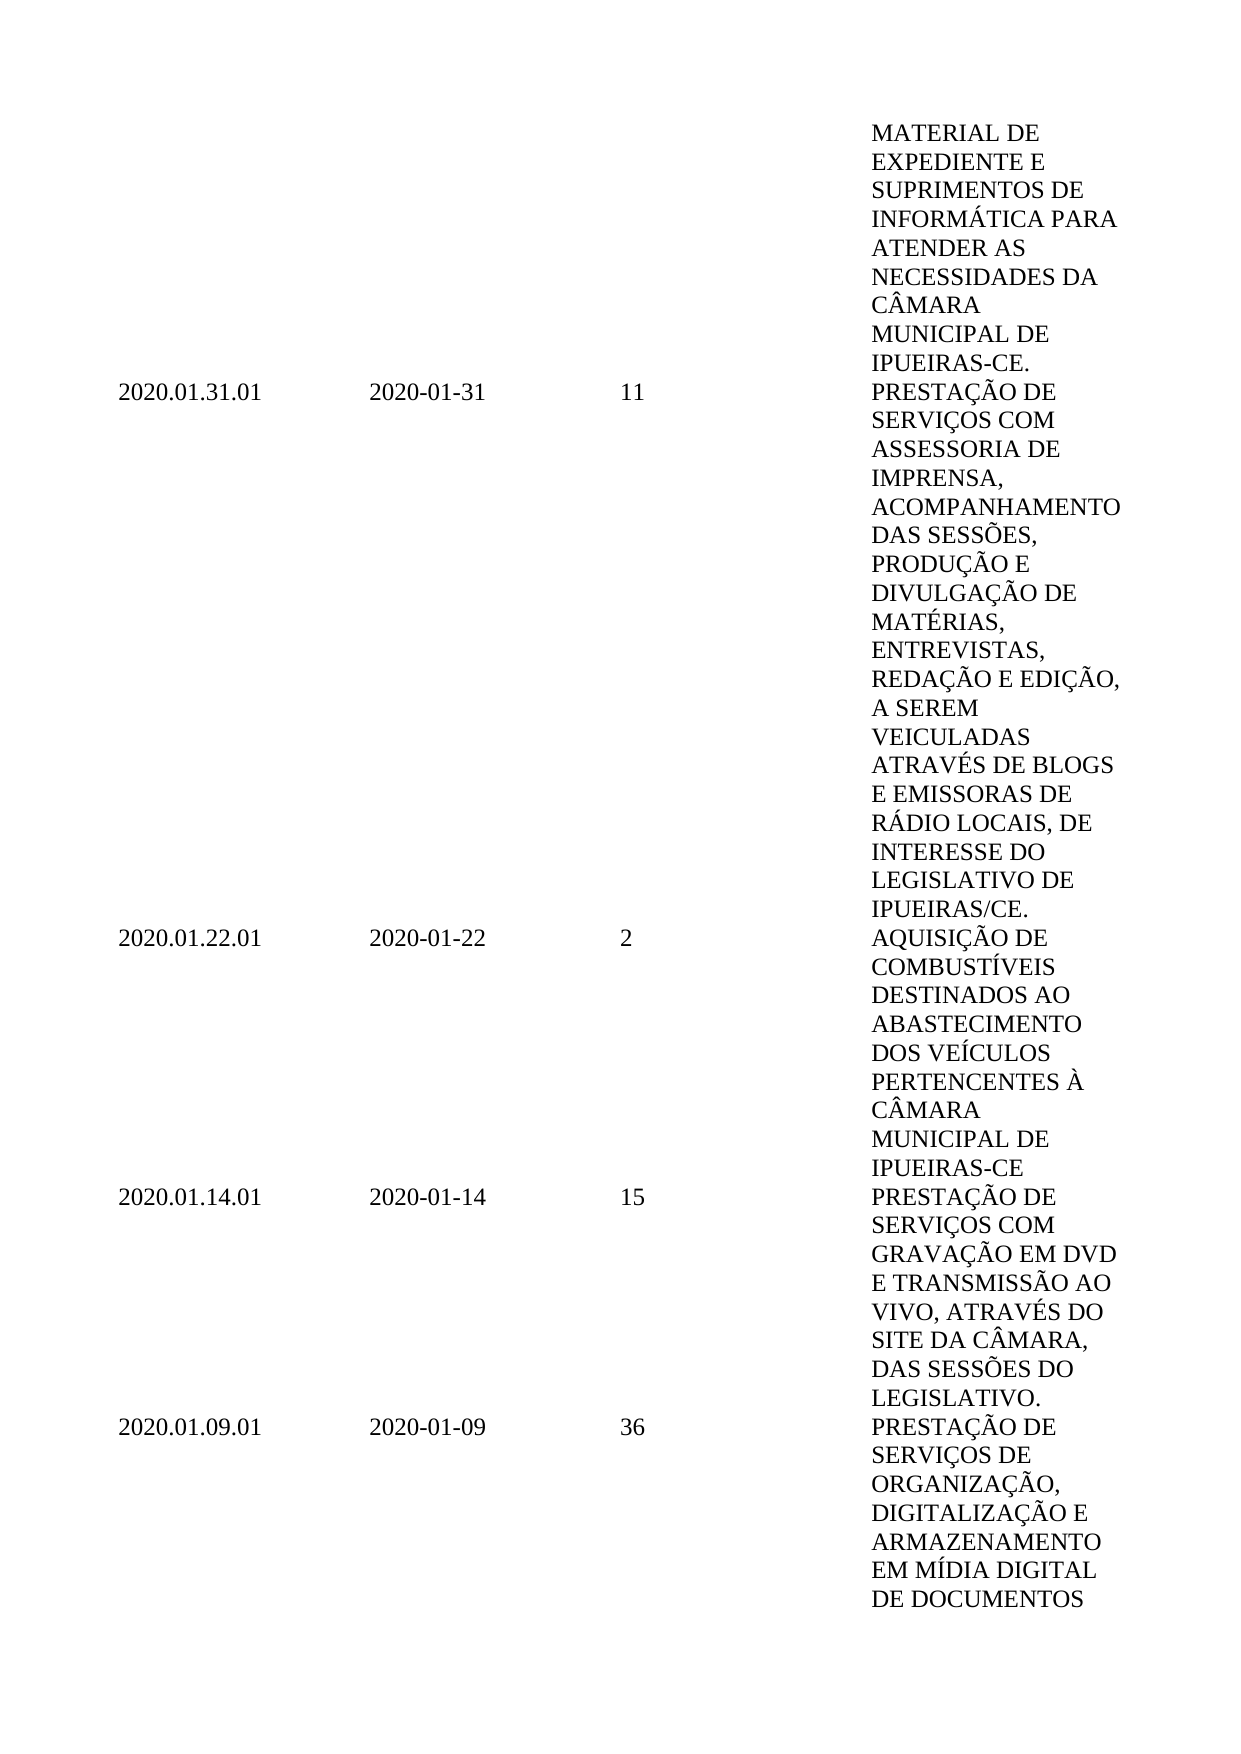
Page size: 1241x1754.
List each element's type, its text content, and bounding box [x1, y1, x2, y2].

table_cell 2020-01-31 [369, 377, 620, 923]
table_cell MATERIAL DE EXPEDIENTE E SUPRIMENTOS DE INFORMÁTICA PARA ATENDER AS NECESSIDADES DA CÂMARA MUNICIPAL DE IPUEIRAS-CE. [871, 118, 1122, 377]
table_cell 2020-01-14 [369, 1182, 620, 1412]
table_cell 2020.01.22.01 [118, 923, 369, 1182]
table_cell 2020.01.09.01 [118, 1412, 369, 1613]
table_cell 2020.01.31.01 [118, 377, 369, 923]
table_cell PRESTAÇÃO DE SERVIÇOS COM ASSESSORIA DE IMPRENSA, ACOMPANHAMENTO DAS SESSÕES, PRODUÇÃO E DIVULGAÇÃO DE MATÉRIAS, ENTREVISTAS, REDAÇÃO E EDIÇÃO, A SEREM VEICULADAS ATRAVÉS DE BLOGS E EMISSORAS DE RÁDIO LOCAIS, DE INTERESSE DO LEGISLATIVO DE IPUEIRAS/CE. [871, 377, 1122, 923]
table_cell PRESTAÇÃO DE SERVIÇOS COM GRAVAÇÃO EM DVD E TRANSMISSÃO AO VIVO, ATRAVÉS DO SITE DA CÂMARA, DAS SESSÕES DO LEGISLATIVO. [871, 1182, 1122, 1412]
table_cell 36 [620, 1412, 871, 1613]
table_cell 15 [620, 1182, 871, 1412]
table_cell 2020-01-22 [369, 923, 620, 1182]
table_cell PRESTAÇÃO DE SERVIÇOS DE ORGANIZAÇÃO, DIGITALIZAÇÃO E ARMAZENAMENTO EM MÍDIA DIGITAL DE DOCUMENTOS [871, 1412, 1122, 1613]
table_cell 2020-01-09 [369, 1412, 620, 1613]
table_cell 2020.01.14.01 [118, 1182, 369, 1412]
table_cell [369, 118, 620, 377]
table_cell AQUISIÇÃO DE COMBUSTÍVEIS DESTINADOS AO ABASTECIMENTO DOS VEÍCULOS PERTENCENTES À CÂMARA MUNICIPAL DE IPUEIRAS-CE [871, 923, 1122, 1182]
table_cell 11 [620, 377, 871, 923]
table_cell [118, 118, 369, 377]
table_cell [620, 118, 871, 377]
table_cell 2 [620, 923, 871, 1182]
